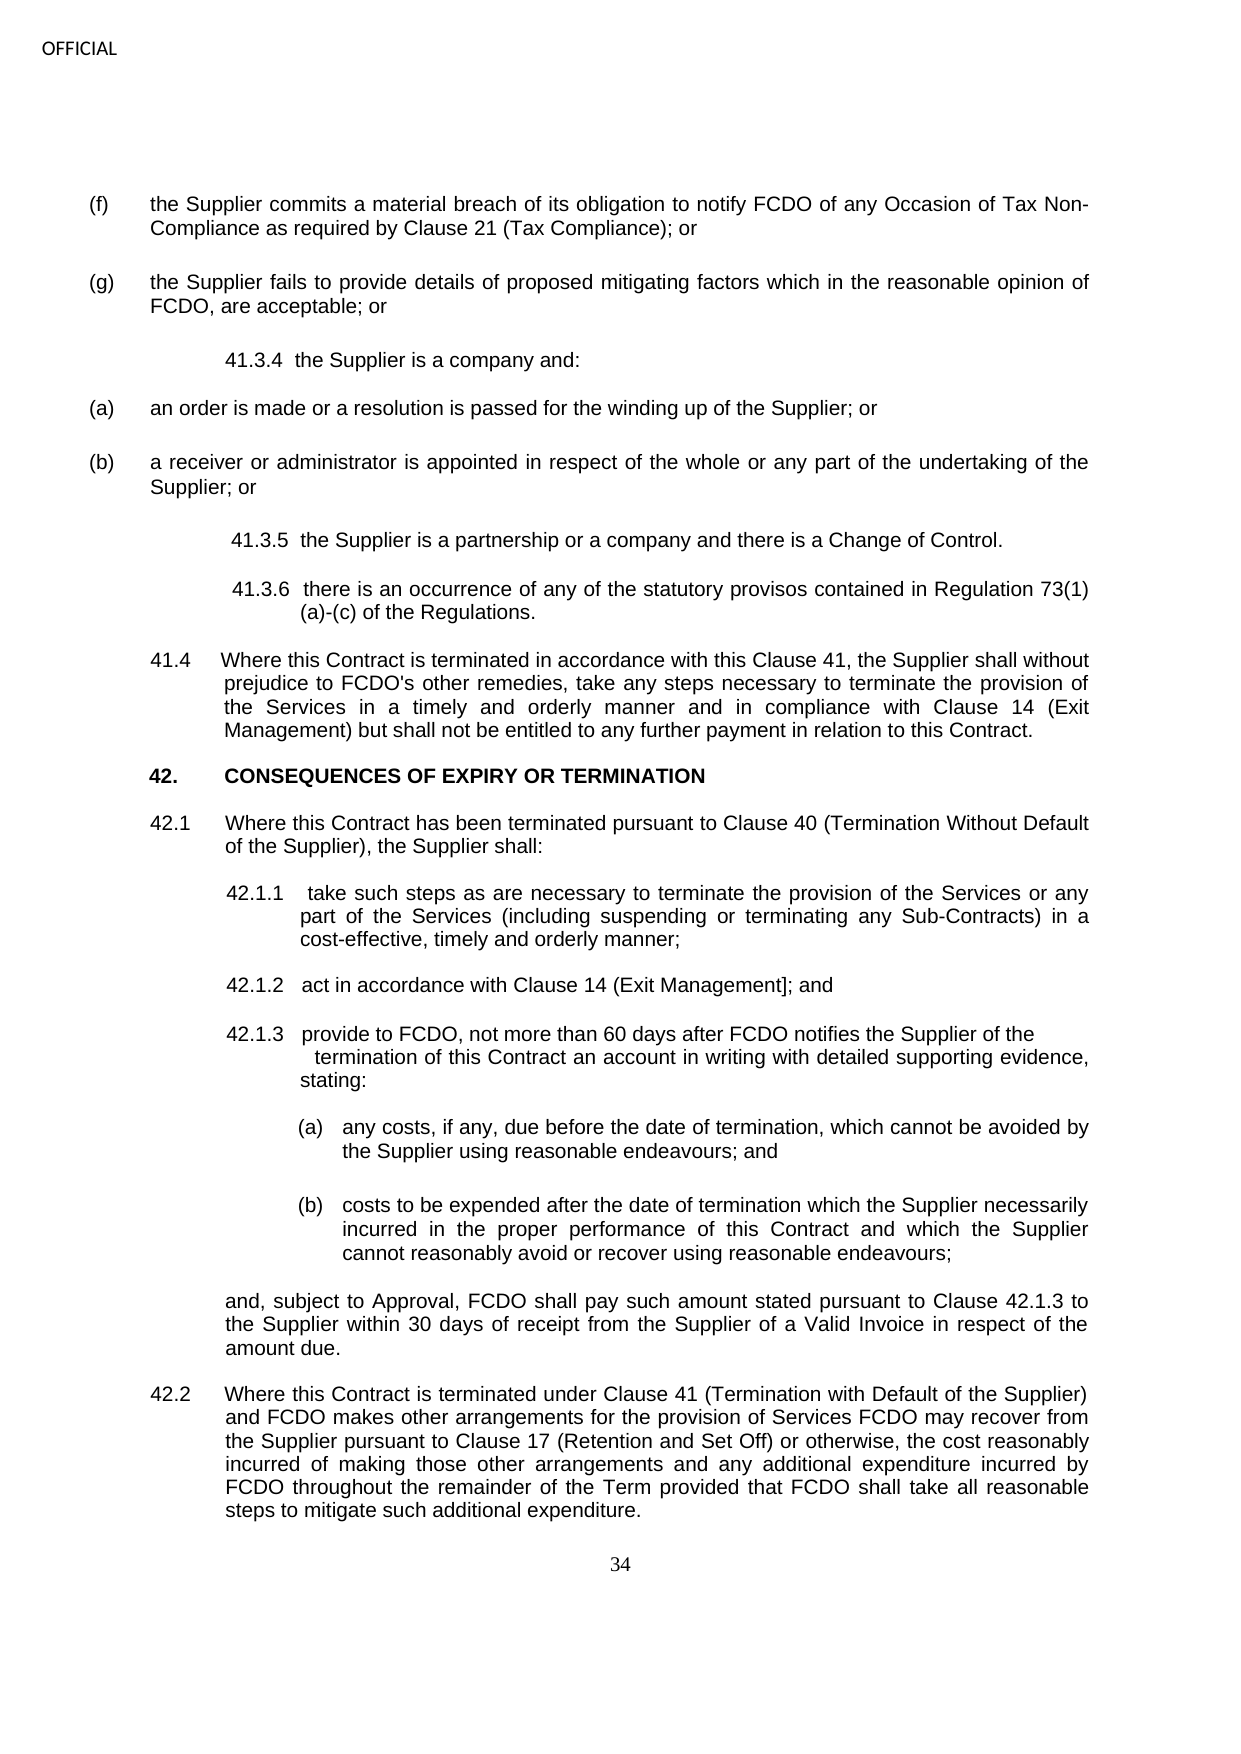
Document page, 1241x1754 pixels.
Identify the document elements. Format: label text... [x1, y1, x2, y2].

text 42.1.1 take such steps as are necessary to terminate the provision of the Services or any part of the Services (including suspending or terminating any Sub-Contracts) in a cost-effective, timely and orderly manner; [226, 881, 1090, 951]
text and, subject to Approval, FCDO shall pay such amount stated pursuant to Clause 42.1.3 to the Supplier within 30 days of receipt from the Supplier of a Valid Invoice in respect of the amount due. [225, 1290, 1090, 1359]
list costs to be expended after the date of termination which the Supplier necessarily incurred in the proper performance of this Contract and which the Supplier cannot reasonably avoid or recover using reasonable endeavours; [298, 1193, 1090, 1264]
list the Supplier commits a material breach of its obligation to notify FCDO of any Occasion of Tax Non-Compliance as required by Clause 21 (Tax Compliance); or [89, 192, 1090, 240]
text 41.3.4 the Supplier is a company and: [225, 349, 1090, 372]
text 42.1.3 provide to FCDO, not more than 60 days after FCDO notifies the Supplier of the [226, 1022, 1090, 1046]
list an order is made or a resolution is passed for the winding up of the Supplier; or [89, 397, 1090, 420]
text 41.4 Where this Contract is terminated in accordance with this Clause 41, the Supplier shall without prejudice to FCDO's other remedies, take any steps necessary to terminate the provision of the Services in a timely and orderly manner and in compliance with Clause 14 (Exit Management) but shall not be entitled to any further payment in relation to this Contract. [150, 649, 1090, 742]
text 42.2 Where this Contract is terminated under Clause 41 (Termination with Default of the Supplier) and FCDO makes other arrangements for the provision of Services FCDO may recover from the Supplier pursuant to Clause 17 (Retention and Set Off) or otherwise, the cost reasonably incurred of making those other arrangements and any additional expenditure incurred by FCDO throughout the remainder of the Term provided that FCDO shall take all reasonable steps to mitigate such additional expenditure. [150, 1383, 1090, 1522]
list any costs, if any, due before the date of termination, which cannot be avoided by the Supplier using reasonable endeavours; and [298, 1115, 1090, 1163]
text 41.3.5 the Supplier is a partnership or a company and there is a Change of Control. [225, 529, 1090, 552]
text termination of this Contract an account in writing with detailed supporting evidence, stating: [226, 1046, 1090, 1092]
text 42. CONSEQUENCES OF EXPIRY OR TERMINATION [149, 765, 1090, 788]
text 42.1.2 act in accordance with Clause 14 (Exit Management]; and [226, 974, 1090, 997]
list the Supplier fails to provide details of proposed mitigating factors which in the reasonable opinion of FCDO, are acceptable; or [89, 271, 1090, 318]
text 42.1 Where this Contract has been terminated pursuant to Clause 40 (Termination Without Default of the Supplier), the Supplier shall: [150, 811, 1090, 858]
list a receiver or administrator is appointed in respect of the whole or any part of the undertaking of the Supplier; or [89, 451, 1090, 498]
text 41.3.6 there is an occurrence of any of the statutory provisos contained in Regulation 73(1)(a)-(c) of the Regulations. [225, 577, 1090, 624]
